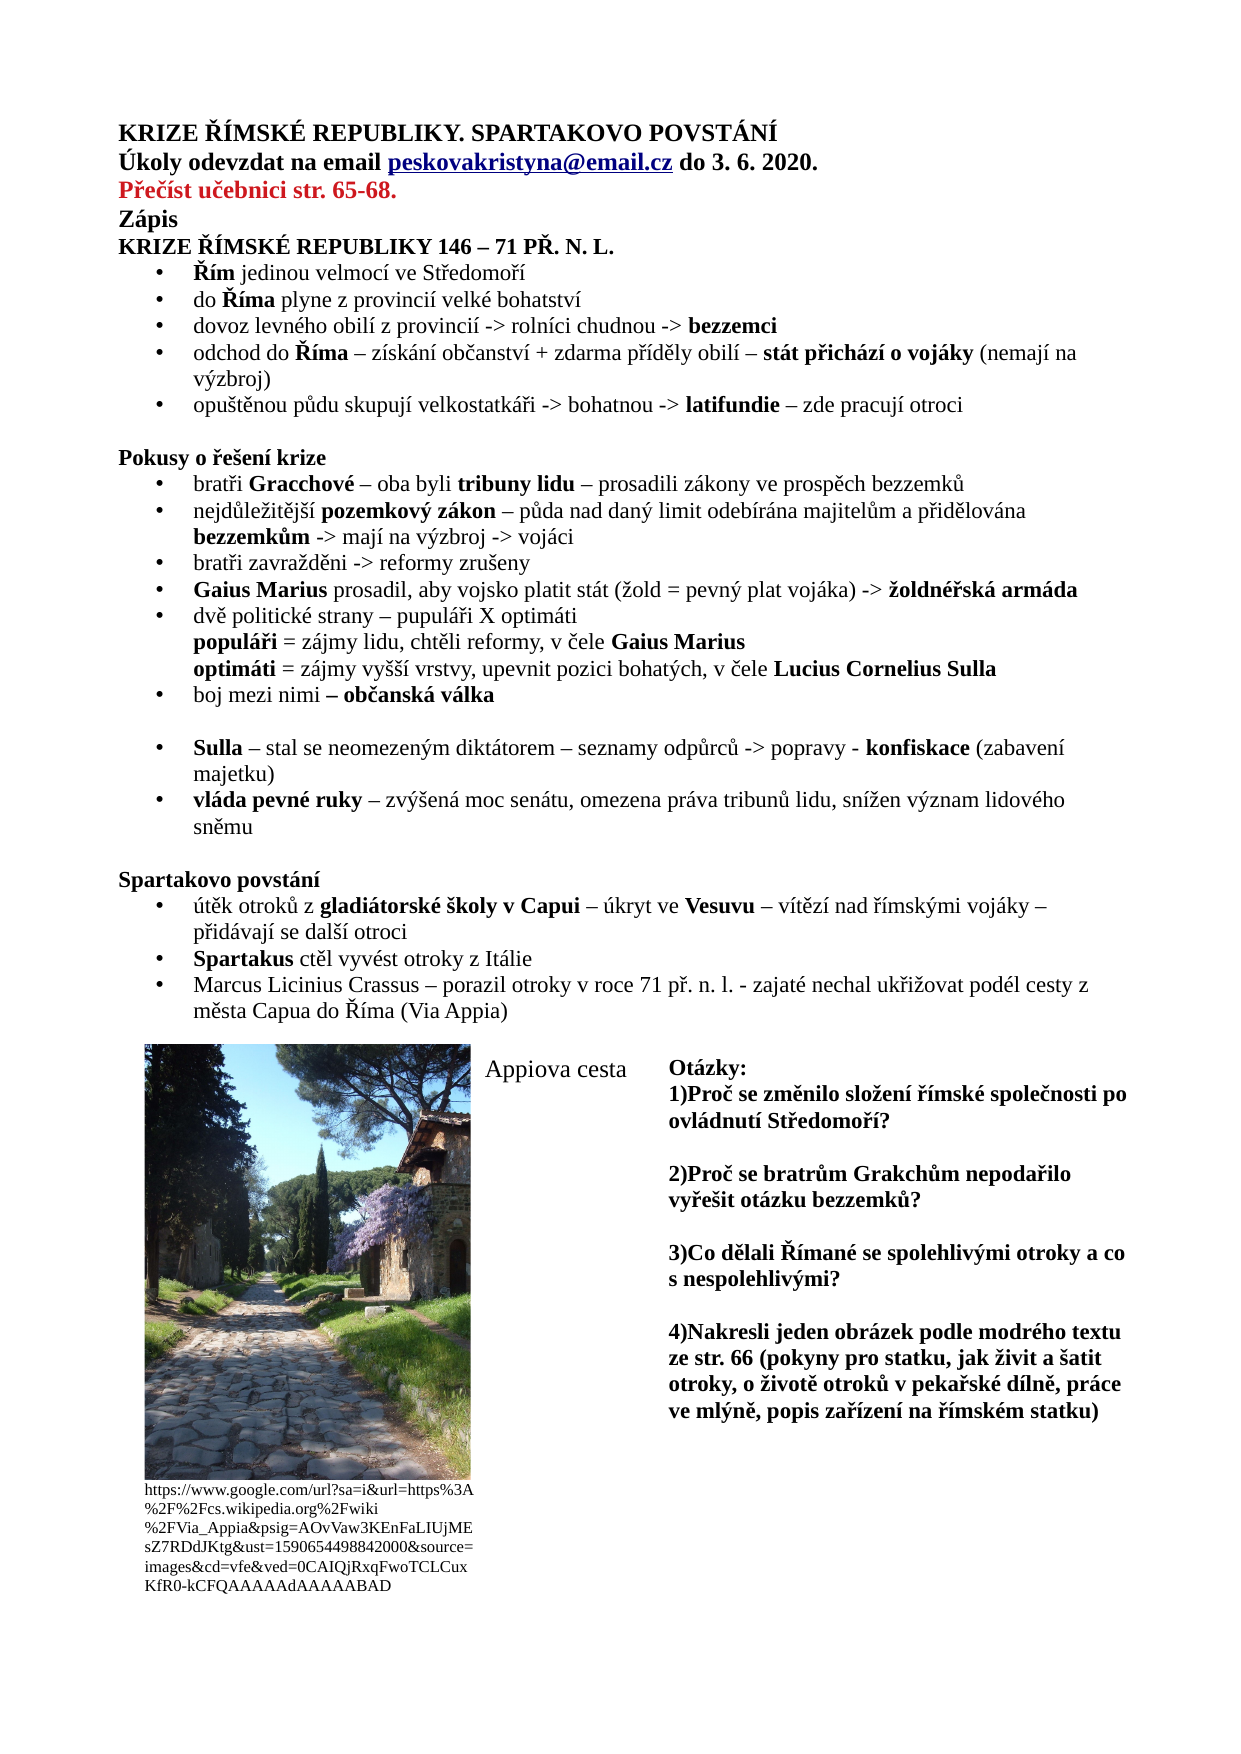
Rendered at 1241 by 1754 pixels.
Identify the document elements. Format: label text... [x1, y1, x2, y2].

text KRIZE ŘÍMSKÉ REPUBLIKY 146 – 71 PŘ. N. L. [118, 233, 1122, 259]
text Úkoly odevzdat na email peskovakristyna@email.cz do 3. 6. 2020. [118, 147, 1122, 176]
list boj mezi nimi – občanská válka [156, 681, 1122, 734]
list Gaius Marius prosadil, aby vojsko platit stát (žold = pevný plat vojáka) -> žoldnéřská armáda [156, 576, 1122, 602]
list útěk otroků z gladiátorské školy v Capui – úkryt ve Vesuvu – vítězí nad římskými vojáky – přidávají se další otroci [156, 892, 1122, 945]
text KRIZE ŘÍMSKÉ REPUBLIKY. SPARTAKOVO POVSTÁNÍ [118, 118, 1122, 147]
list opuštěnou půdu skupují velkostatkáři -> bohatnou -> latifundie – zde pracují otroci [156, 391, 1122, 418]
list bratři zavražděni -> reformy zrušeny [156, 549, 1122, 576]
list Spartakus ctěl vyvést otroky z Itálie [156, 945, 1122, 971]
list dovoz levného obilí z provincií -> rolníci chudnou -> bezzemci [156, 312, 1122, 338]
text Spartakovo povstání [118, 866, 1122, 892]
list dvě politické strany – pupuláři X optimáti populáři = zájmy lidu, chtěli reformy, v čele Gaius Marius optimáti = zájmy vyšší vrstvy, upevnit pozici bohatých, v čele Lucius Cornelius Sulla [156, 602, 1122, 681]
list odchod do Říma – získání občanství + zdarma příděly obilí – stát přichází o vojáky (nemají na výzbroj) [156, 338, 1122, 391]
list do Říma plyne z provincií velké bohatství [156, 286, 1122, 312]
text Přečíst učebnici str. 65-68. [118, 176, 1122, 204]
text Zápis [118, 204, 1122, 233]
picture [144, 1044, 471, 1480]
list Sulla – stal se neomezeným diktátorem – seznamy odpůrců -> popravy - konfiskace (zabavení majetku) [156, 734, 1122, 787]
list Marcus Licinius Crassus – porazil otroky v roce 71 př. n. l. - zajaté nechal ukřižovat podél cesty z města Capua do Říma (Via Appia) [156, 971, 1122, 1024]
text Pokusy o řešení krize [118, 444, 1122, 470]
list nejdůležitější pozemkový zákon – půda nad daný limit odebírána majitelům a přidělována bezzemkům -> mají na výzbroj -> vojáci [156, 497, 1122, 549]
list bratři Gracchové – oba byli tribuny lidu – prosadili zákony ve prospěch bezzemků [156, 470, 1122, 497]
list Řím jedinou velmocí ve Středomoří [156, 259, 1122, 286]
list vláda pevné ruky – zvýšená moc senátu, omezena práva tribunů lidu, snížen význam lidového sněmu [156, 787, 1122, 839]
